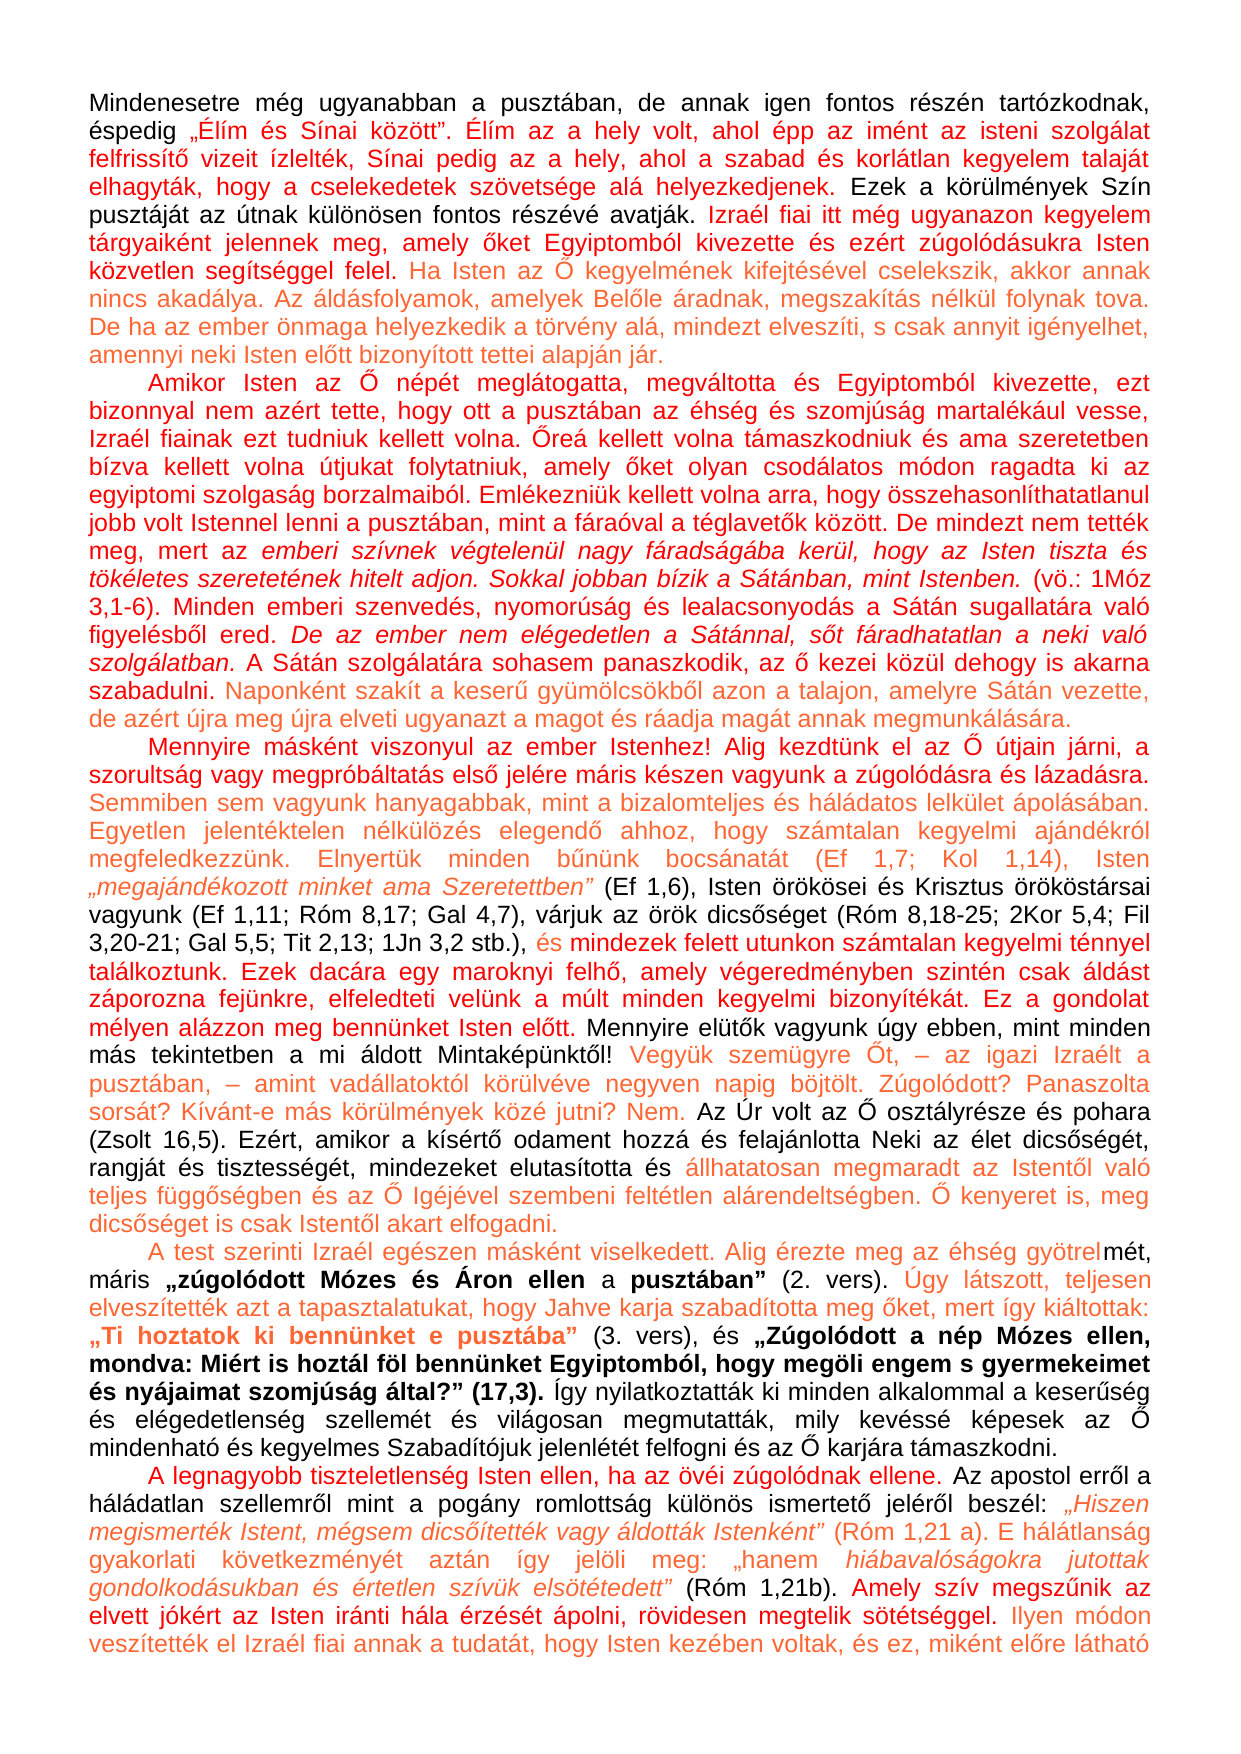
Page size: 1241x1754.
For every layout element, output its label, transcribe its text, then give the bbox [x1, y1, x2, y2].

text Mindenesetre még ugyanabban a pusztában, de annak igen fontos részén tartózkodnak, éspedig „Élím és Sínai között”. Élím az a hely volt, ahol épp az imént az isteni szolgálat felfrissítő vizeit ízlelték, Sínai pedig az a hely, ahol a szabad és korlátlan kegyelem talaját elhagyták, hogy a cselekedetek szövetsége alá helyezkedjenek. Ezek a körülmények Szín pusztáját az útnak különösen fontos részévé avatják. Izraél fiai itt még ugyanazon kegyelem tárgyaiként jelennek meg, amely őket Egyiptomból kivezette és ezért zúgolódásukra Isten közvetlen segítséggel felel. Ha Isten az Ő kegyelmének kifejtésével cselekszik, akkor annak nincs akadálya. Az áldásfolyamok, amelyek Belőle áradnak, megszakítás nélkül folynak tova. De ha az ember önmaga helyezkedik a törvény alá, mindezt elveszíti, s csak annyit igényelhet, amennyi neki Isten előtt bizonyított tettei alapján jár. [88, 88, 1152, 369]
text Amikor Isten az Ő népét meglátogatta, megváltotta és Egyiptomból kivezette, ezt bizonnyal nem azért tette, hogy ott a pusztában az éhség és szomjúság martalékául vesse, Izraél fiainak ezt tudniuk kellett volna. Őreá kellett volna támaszkodniuk és ama szeretetben bízva kellett volna útjukat folytatniuk, amely őket olyan csodálatos módon ragadta ki az egyiptomi szolgaság borzalmaiból. Emlékezniük kellett volna arra, hogy összehasonlíthatatlanul jobb volt Istennel lenni a pusztában, mint a fáraóval a téglavetők között. De mindezt nem tették meg, mert az emberi szívnek végtelenül nagy fáradságába kerül, hogy az Isten tiszta és tökéletes szeretetének hitelt adjon. Sokkal jobban bízik a Sátánban, mint Istenben. (vö.: 1Móz 3,1-6). Minden emberi szenvedés, nyomorúság és lealacsonyodás a Sátán sugallatára való figyelésből ered. De az ember nem elégedetlen a Sátánnal, sőt fáradhatatlan a neki való szolgálatban. A Sátán szolgálatára sohasem panaszkodik, az ő kezei közül dehogy is akarna szabadulni. Naponként szakít a keserű gyümölcsökből azon a talajon, amelyre Sátán vezette, de azért újra meg újra elveti ugyanazt a magot és ráadja magát annak megmunkálására. [88, 369, 1152, 733]
text Mennyire másként viszonyul az ember Istenhez! Alig kezdtünk el az Ő útjain járni, a szorultság vagy megpróbáltatás első jelére máris készen vagyunk a zúgolódásra és lázadásra. Semmiben sem vagyunk hanyagabbak, mint a bizalomteljes és háládatos lelkület ápolásában. Egyetlen jelentéktelen nélkülözés elegendő ahhoz, hogy számtalan kegyelmi ajándékról megfeledkezzünk. Elnyertük minden bűnünk bocsánatát (Ef 1,7; Kol 1,14), Isten „megajándékozott minket ama Szeretettben” (Ef 1,6), Isten örökösei és Krisztus örököstársai vagyunk (Ef 1,11; Róm 8,17; Gal 4,7), várjuk az örök dicsőséget (Róm 8,18-25; 2Kor 5,4; Fil 3,20-21; Gal 5,5; Tit 2,13; 1Jn 3,2 stb.), és mindezek felett utunkon számtalan kegyelmi ténnyel találkoztunk. Ezek dacára egy maroknyi felhő, amely végeredményben szintén csak áldást záporozna fejünkre, elfeledteti velünk a múlt minden kegyelmi bizonyítékát. Ez a gondolat mélyen alázzon meg bennünket Isten előtt. Mennyire elütők vagyunk úgy ebben, mint minden más tekintetben a mi áldott Mintaképünktől! Vegyük szemügyre Őt, – az igazi Izraélt a pusztában, – amint vadállatoktól körülvéve negyven napig böjtölt. Zúgolódott? Panaszolta sorsát? Kívánt‑e más körülmények közé jutni? Nem. Az Úr volt az Ő osztályrésze és pohara (Zsolt 16,5). Ezért, amikor a kísértő odament hozzá és felajánlotta Neki az élet dicsőségét, rangját és tisztességét, mindezeket elutasította és állhatatosan megmaradt az Istentől való teljes függőségben és az Ő Igéjével szembeni feltétlen alárendeltségben. Ő kenyeret is, meg dicsőséget is csak Istentől akart elfogadni. [88, 733, 1152, 1237]
text A legnagyobb tiszteletlenség Isten ellen, ha az övéi zúgolódnak ellene. Az apostol erről a háládatlan szellemről mint a pogány romlottság különös ismertető jeléről beszél: „Hiszen megismerték Istent, mégsem dicsőítették vagy áldották Istenként” (Róm 1,21 a). E hálátlanság gyakorlati következményét aztán így jelöli meg: „hanem hiábavalóságokra jutottak gondolkodásukban és értetlen szívük elsötétedett” (Róm 1,21b). Amely szív megszűnik az elvett jókért az Isten iránti hála érzését ápolni, rövidesen megtelik sötétséggel. Ilyen módon veszítették el Izraél fiai annak a tudatát, hogy Isten kezében voltak, és ez, miként előre látható [88, 1462, 1152, 1658]
text A test szerinti Izraél egészen másként viselkedett. Alig érezte meg az éhség gyötrelmét, máris „zúgolódott Mózes és Áron ellen a pusztában” (2. vers). Úgy látszott, teljesen elveszítették azt a tapasztalatukat, hogy Jahve karja szabadította meg őket, mert így kiáltottak: „Ti hoztatok ki bennünket e pusztába” (3. vers), és „Zúgolódott a nép Mózes ellen, mondva: Miért is hoztál föl bennünket Egyiptomból, hogy megöli engem s gyermekeimet és nyájaimat szomjúság által?” (17,3). Így nyilatkoztatták ki minden alkalommal a keserűség és elégedetlenség szellemét és világosan megmutatták, mily kevéssé képesek az Ő mindenható és kegyelmes Szabadítójuk jelenlétét felfogni és az Ő karjára támaszkodni. [88, 1237, 1152, 1462]
